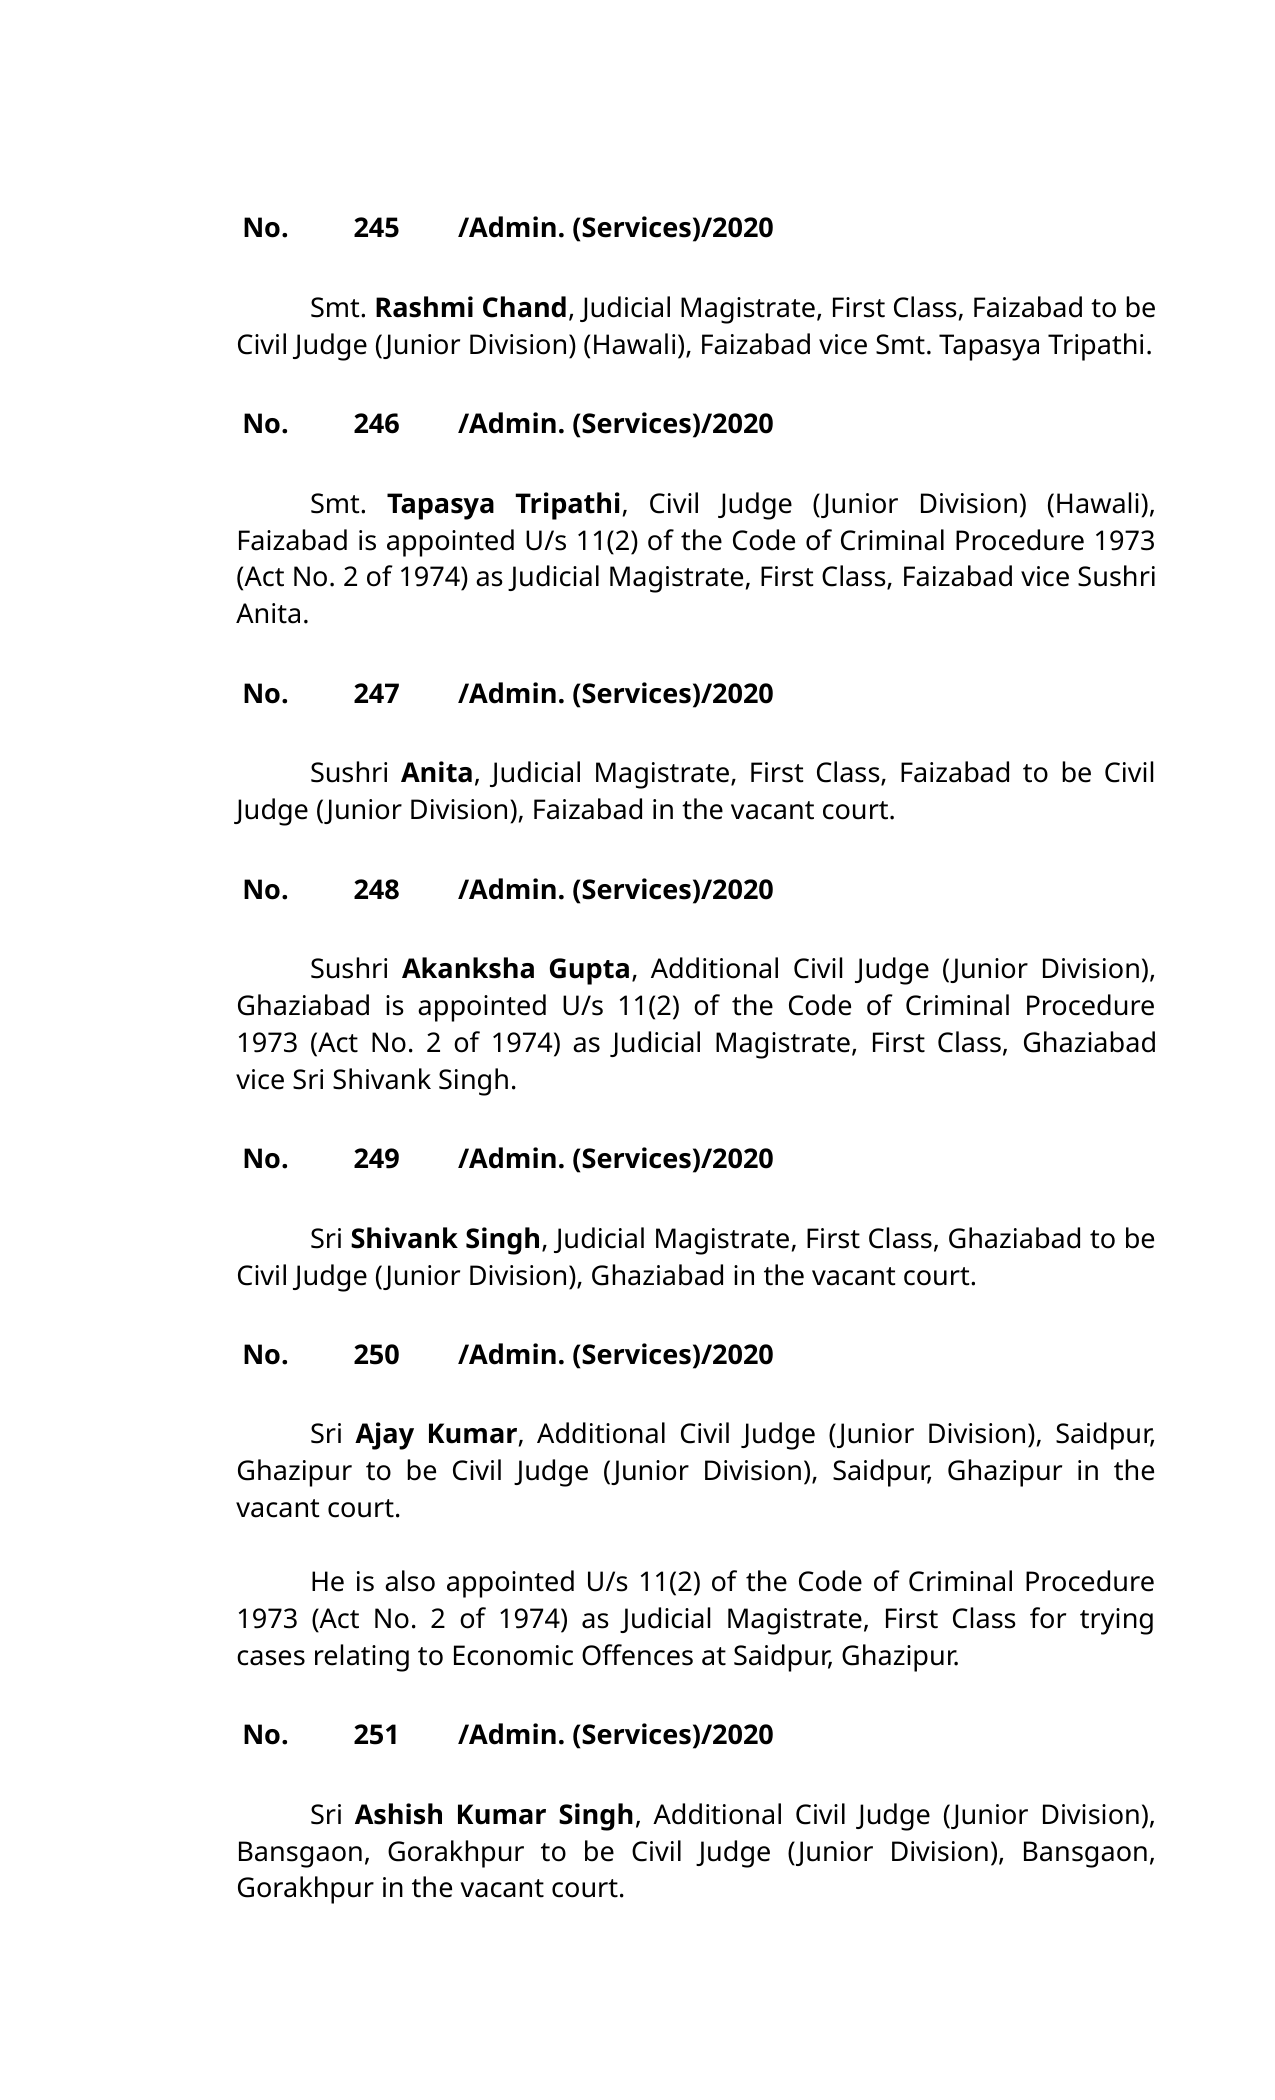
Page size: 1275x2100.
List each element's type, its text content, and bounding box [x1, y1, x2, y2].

table_header [310, 1330, 452, 1378]
table_header No. [236, 1330, 310, 1378]
table_header /Admin. (Services)/2020 [452, 203, 795, 251]
table_header /Admin. (Services)/2020 [452, 399, 795, 447]
table_header /Admin. (Services)/2020 [452, 1134, 795, 1182]
text He is also appointed U/s 11(2) of the Code of Criminal Procedure 1973 (Act No. 2 of 1974) as Judicial Magistrate, First Class for trying cases relating to Economic Offences at Saidpur, Ghazipur. [236, 1562, 1157, 1673]
table_header No. [236, 864, 310, 913]
text Sri Ashish Kumar Singh, Additional Civil Judge (Junior Division), Bansgaon, Gorakhpur to be Civil Judge (Junior Division), Bansgaon, Gorakhpur in the vacant court. [236, 1795, 1157, 1906]
table_header No. [236, 1134, 310, 1182]
text Sri Ajay Kumar, Additional Civil Judge (Junior Division), Saidpur, Ghazipur to be Civil Judge (Junior Division), Saidpur, Ghazipur in the vacant court. [236, 1415, 1157, 1526]
table_header No. [236, 669, 310, 717]
text Smt. Rashmi Chand, Judicial Magistrate, First Class, Faizabad to be Civil Judge (Junior Division) (Hawali), Faizabad vice Smt. Tapasya Tripathi. [236, 288, 1157, 362]
table_header /Admin. (Services)/2020 [452, 1710, 795, 1758]
table_header /Admin. (Services)/2020 [452, 864, 795, 913]
table_header [310, 203, 452, 251]
table_header [310, 864, 452, 913]
text Sri Shivank Singh, Judicial Magistrate, First Class, Ghaziabad to be Civil Judge (Junior Division), Ghaziabad in the vacant court. [236, 1219, 1157, 1293]
table_header [310, 669, 452, 717]
text Smt. Tapasya Tripathi, Civil Judge (Junior Division) (Hawali), Faizabad is appointed U/s 11(2) of the Code of Criminal Procedure 1973 (Act No. 2 of 1974) as Judicial Magistrate, First Class, Faizabad vice Sushri Anita. [236, 484, 1157, 632]
text Sushri Anita, Judicial Magistrate, First Class, Faizabad to be Civil Judge (Junior Division), Faizabad in the vacant court. [236, 754, 1157, 827]
table_header [310, 1710, 452, 1758]
table_header No. [236, 203, 310, 251]
table_header [310, 1134, 452, 1182]
table_header /Admin. (Services)/2020 [452, 669, 795, 717]
table_header No. [236, 1710, 310, 1758]
text Sushri Akanksha Gupta, Additional Civil Judge (Junior Division), Ghaziabad is appointed U/s 11(2) of the Code of Criminal Procedure 1973 (Act No. 2 of 1974) as Judicial Magistrate, First Class, Ghaziabad vice Sri Shivank Singh. [236, 949, 1157, 1097]
table_header No. [236, 399, 310, 447]
table_header [310, 399, 452, 447]
table_header /Admin. (Services)/2020 [452, 1330, 795, 1378]
